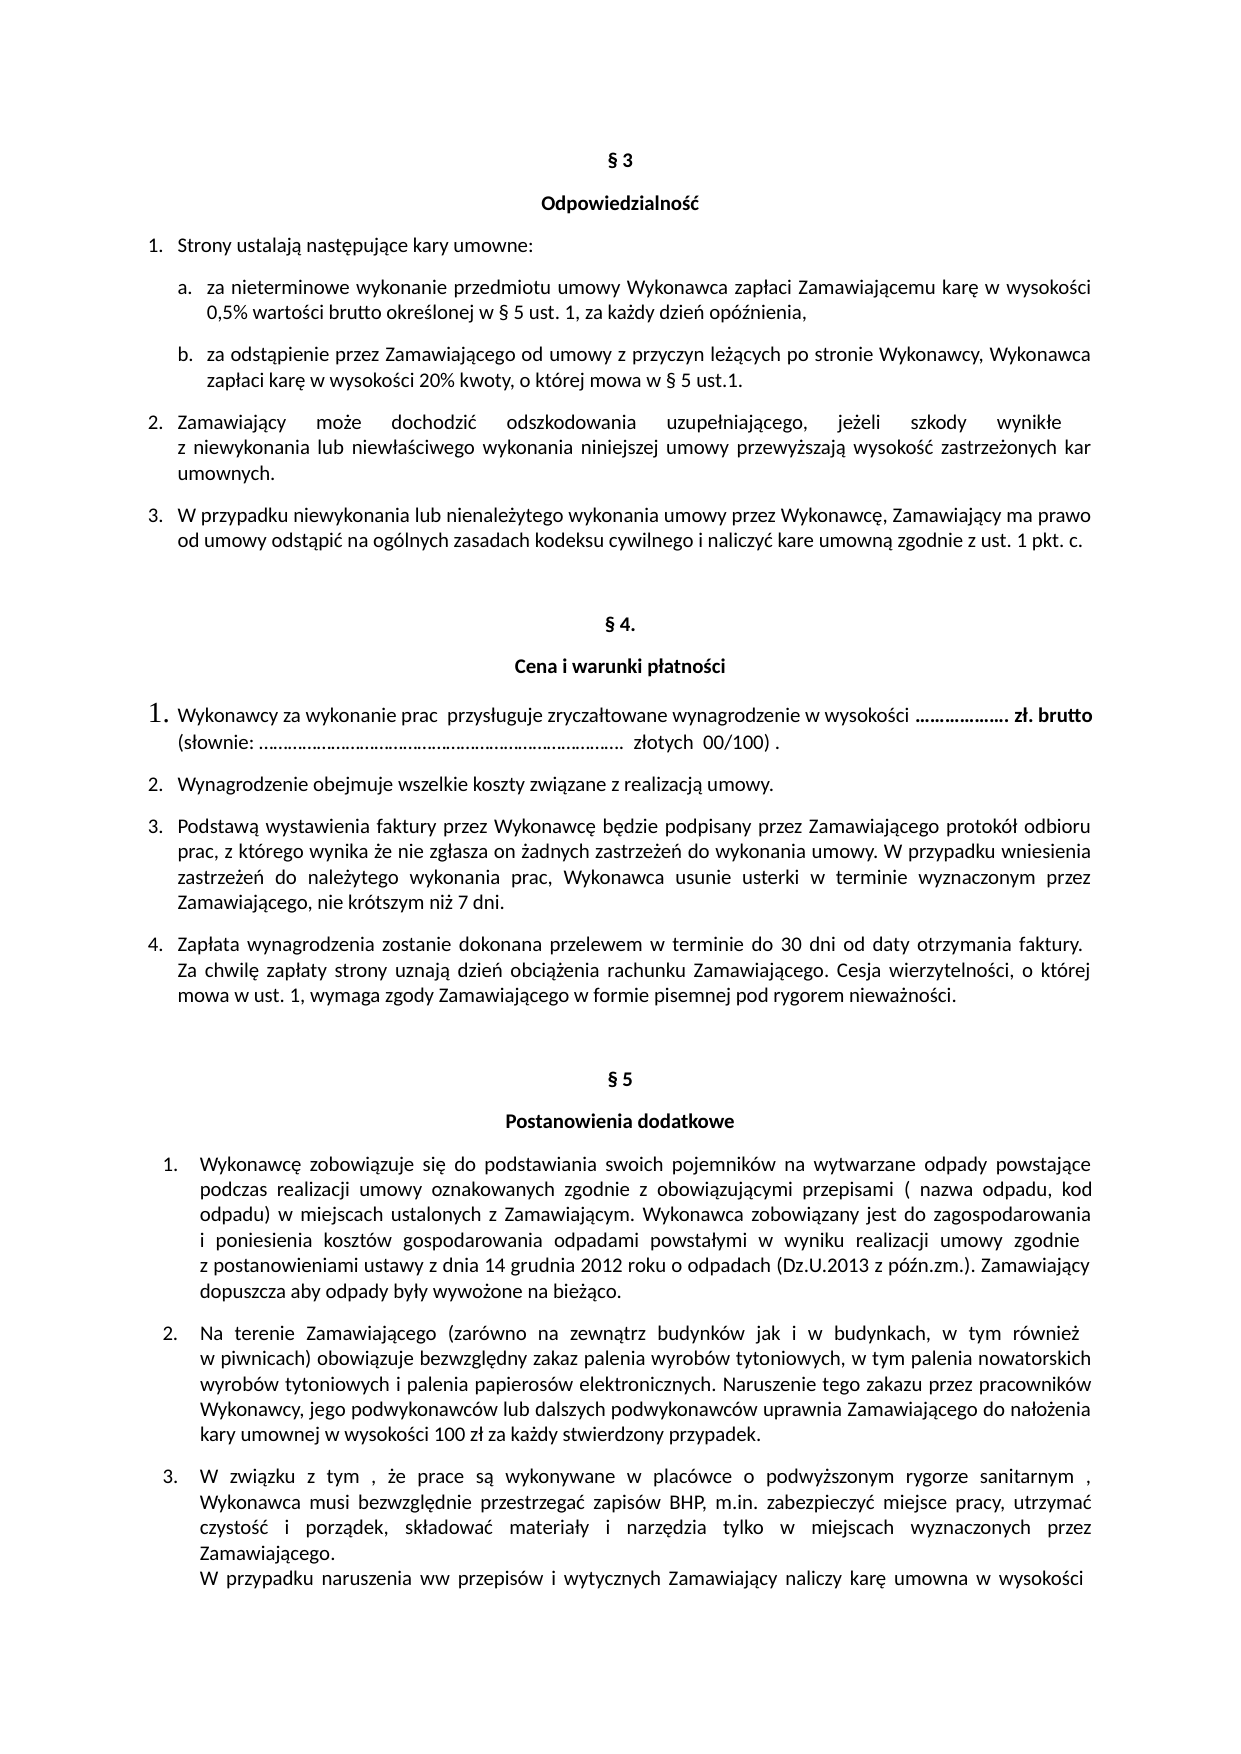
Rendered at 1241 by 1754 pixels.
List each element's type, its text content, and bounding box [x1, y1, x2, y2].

list za nieterminowe wykonanie przedmiotu umowy Wykonawca zapłaci Zamawiającemu karę w wysokości 0,5% wartości brutto określonej w § 5 ust. 1, za każdy dzień opóźnienia, [177, 274, 1092, 325]
text Odpowiedzialność [148, 190, 1092, 215]
list Podstawą wystawienia faktury przez Wykonawcę będzie podpisany przez Zamawiającego protokół odbioru prac, z którego wynika że nie zgłasza on żadnych zastrzeżeń do wykonania umowy. W przypadku wniesienia zastrzeżeń do należytego wykonania prac, Wykonawca usunie usterki w terminie wyznaczonym przez Zamawiającego, nie krótszym niż 7 dni. [148, 813, 1092, 915]
list Wynagrodzenie obejmuje wszelkie koszty związane z realizacją umowy. [148, 771, 1092, 797]
text § 4. [148, 611, 1092, 637]
list za odstąpienie przez Zamawiającego od umowy z przyczyn leżących po stronie Wykonawcy, Wykonawca zapłaci karę w wysokości 20% kwoty, o której mowa w § 5 ust.1. [177, 341, 1092, 392]
text Postanowienia dodatkowe [148, 1109, 1092, 1134]
list Zamawiający może dochodzić odszkodowania uzupełniającego, jeżeli szkody wynikłe z niewykonania lub niewłaściwego wykonania niniejszej umowy przewyższają wysokość zastrzeżonych kar umownych. [148, 409, 1092, 485]
text § 5 [148, 1067, 1092, 1092]
list Na terenie Zamawiającego (zarówno na zewnątrz budynków jak i w budynkach, w tym również w piwnicach) obowiązuje bezwzględny zakaz palenia wyrobów tytoniowych, w tym palenia nowatorskich wyrobów tytoniowych i palenia papierosów elektronicznych. Naruszenie tego zakazu przez pracowników Wykonawcy, jego podwykonawców lub dalszych podwykonawców uprawnia Zamawiającego do nałożenia kary umownej w wysokości 100 zł za każdy stwierdzony przypadek. [162, 1320, 1092, 1447]
list Zapłata wynagrodzenia zostanie dokonana przelewem w terminie do 30 dni od daty otrzymania faktury. Za chwilę zapłaty strony uznają dzień obciążenia rachunku Zamawiającego. Cesja wierzytelności, o której mowa w ust. 1, wymaga zgody Zamawiającego w formie pisemnej pod rygorem nieważności. [148, 932, 1092, 1008]
list Wykonawcy za wykonanie prac przysługuje zryczałtowane wynagrodzenie w wysokości ………………. zł. brutto (słownie: …………………………………………………………………. złotych 00/100) . [148, 696, 1092, 754]
list Strony ustalają następujące kary umowne: [148, 232, 1092, 257]
list W związku z tym , że prace są wykonywane w placówce o podwyższonym rygorze sanitarnym , Wykonawca musi bezwzględnie przestrzegać zapisów BHP, m.in. zabezpieczyć miejsce pracy, utrzymać czystość i porządek, składować materiały i narzędzia tylko w miejscach wyznaczonych przez Zamawiającego. W przypadku naruszenia ww przepisów i wytycznych Zamawiający naliczy karę umowna w wysokości [162, 1464, 1092, 1591]
text Cena i warunki płatności [148, 653, 1092, 679]
text § 3 [148, 148, 1092, 173]
list Wykonawcę zobowiązuje się do podstawiania swoich pojemników na wytwarzane odpady powstające podczas realizacji umowy oznakowanych zgodnie z obowiązującymi przepisami ( nazwa odpadu, kod odpadu) w miejscach ustalonych z Zamawiającym. Wykonawca zobowiązany jest do zagospodarowania i poniesienia kosztów gospodarowania odpadami powstałymi w wyniku realizacji umowy zgodnie z postanowieniami ustawy z dnia 14 grudnia 2012 roku o odpadach (Dz.U.2013 z późn.zm.). Zamawiający dopuszcza aby odpady były wywożone na bieżąco. [162, 1151, 1092, 1303]
list W przypadku niewykonania lub nienależytego wykonania umowy przez Wykonawcę, Zamawiający ma prawo od umowy odstąpić na ogólnych zasadach kodeksu cywilnego i naliczyć kare umowną zgodnie z ust. 1 pkt. c. [148, 502, 1092, 553]
